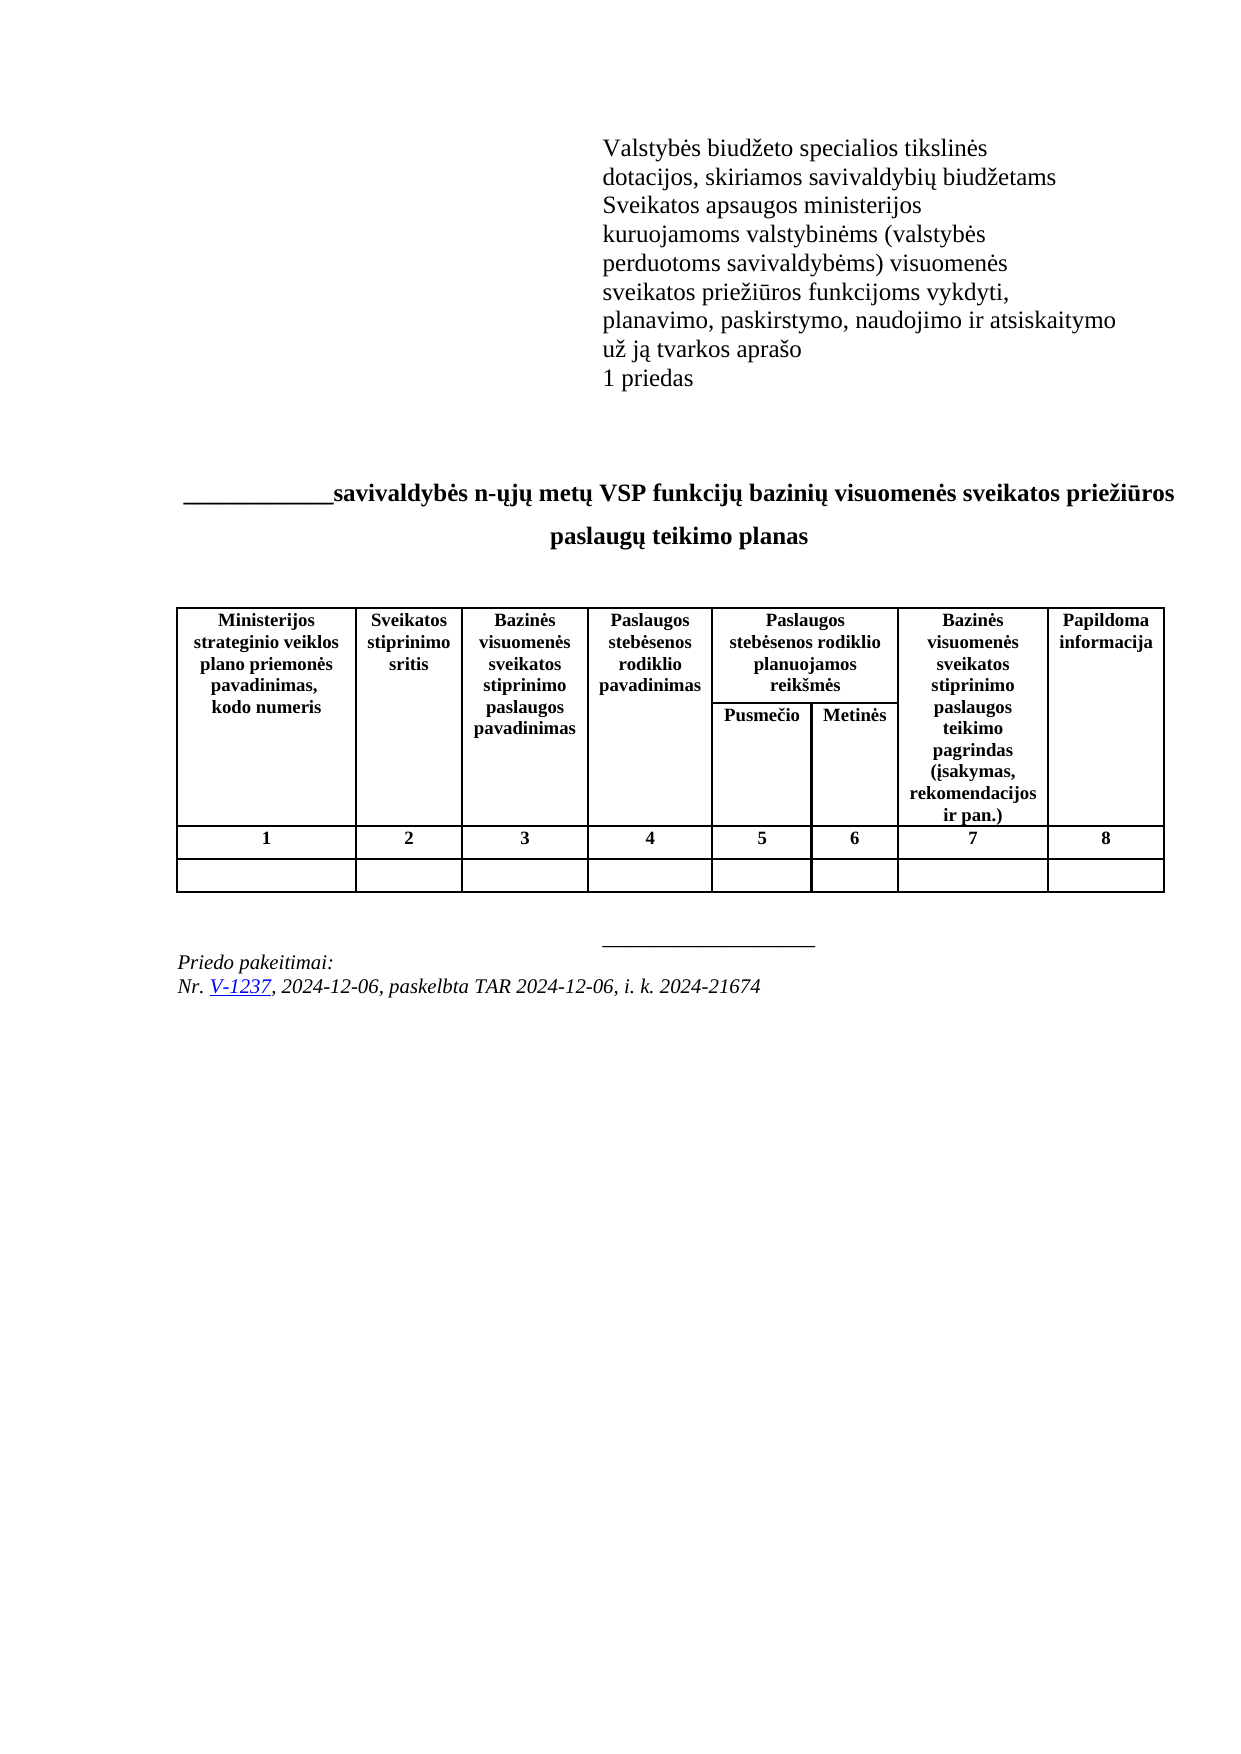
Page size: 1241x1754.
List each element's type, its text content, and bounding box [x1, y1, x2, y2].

table_cell 5 [713, 827, 810, 858]
table_cell 7 [899, 827, 1047, 858]
table_cell 8 [1049, 827, 1163, 858]
table_header Papildoma informacija [1049, 609, 1163, 825]
table_cell 2 [357, 827, 461, 858]
text perduotoms savivaldybėms) visuomenės [177, 248, 1181, 277]
text Nr. V-1237, 2024-12-06, paskelbta TAR 2024-12-06, i. k. 2024-21674 [177, 974, 1181, 998]
table_cell [463, 860, 587, 891]
table_header Paslaugos stebėsenos rodiklio planuojamos reikšmės [713, 609, 897, 702]
text sveikatos priežiūros funkcijoms vykdyti, [177, 277, 1181, 305]
text Valstybės biudžeto specialios tikslinės [177, 133, 1181, 162]
table_cell 3 [463, 827, 587, 858]
table_cell [178, 860, 355, 891]
table_cell [713, 860, 810, 891]
text _________________ [177, 921, 1181, 950]
table_cell Metinės [813, 704, 897, 825]
table_cell [813, 860, 897, 891]
table_cell [357, 860, 461, 891]
table_header Sveikatos stiprinimo sritis [357, 609, 461, 825]
table_header Paslaugos stebėsenos rodiklio pavadinimas [589, 609, 711, 825]
text Sveikatos apsaugos ministerijos [177, 190, 1181, 219]
text už ją tvarkos aprašo [177, 334, 1181, 363]
table_cell [589, 860, 711, 891]
text ____________savivaldybės n-ųjų metų VSP funkcijų bazinių visuomenės sveikatos priežiūros paslaugų teikimo planas [177, 478, 1181, 550]
table_cell 1 [178, 827, 355, 858]
table_header Bazinės visuomenės sveikatos stiprinimo paslaugos pavadinimas [463, 609, 587, 825]
text 1 priedas [177, 363, 1181, 392]
table_cell 4 [589, 827, 711, 858]
text planavimo, paskirstymo, naudojimo ir atsiskaitymo [177, 305, 1181, 334]
table_cell [1049, 860, 1163, 891]
table_cell [899, 860, 1047, 891]
table_cell 6 [813, 827, 897, 858]
text dotacijos, skiriamos savivaldybių biudžetams [177, 162, 1181, 190]
table_cell Pusmečio [713, 704, 810, 825]
table_header Ministerijos strateginio veiklos plano priemonės pavadinimas, kodo numeris [178, 609, 355, 825]
text Priedo pakeitimai: [177, 950, 1181, 974]
text kuruojamoms valstybinėms (valstybės [177, 219, 1181, 248]
table_header Bazinės visuomenės sveikatos stiprinimo paslaugos teikimo pagrindas (įsakymas, rekomendacijos ir pan.) [899, 609, 1047, 825]
